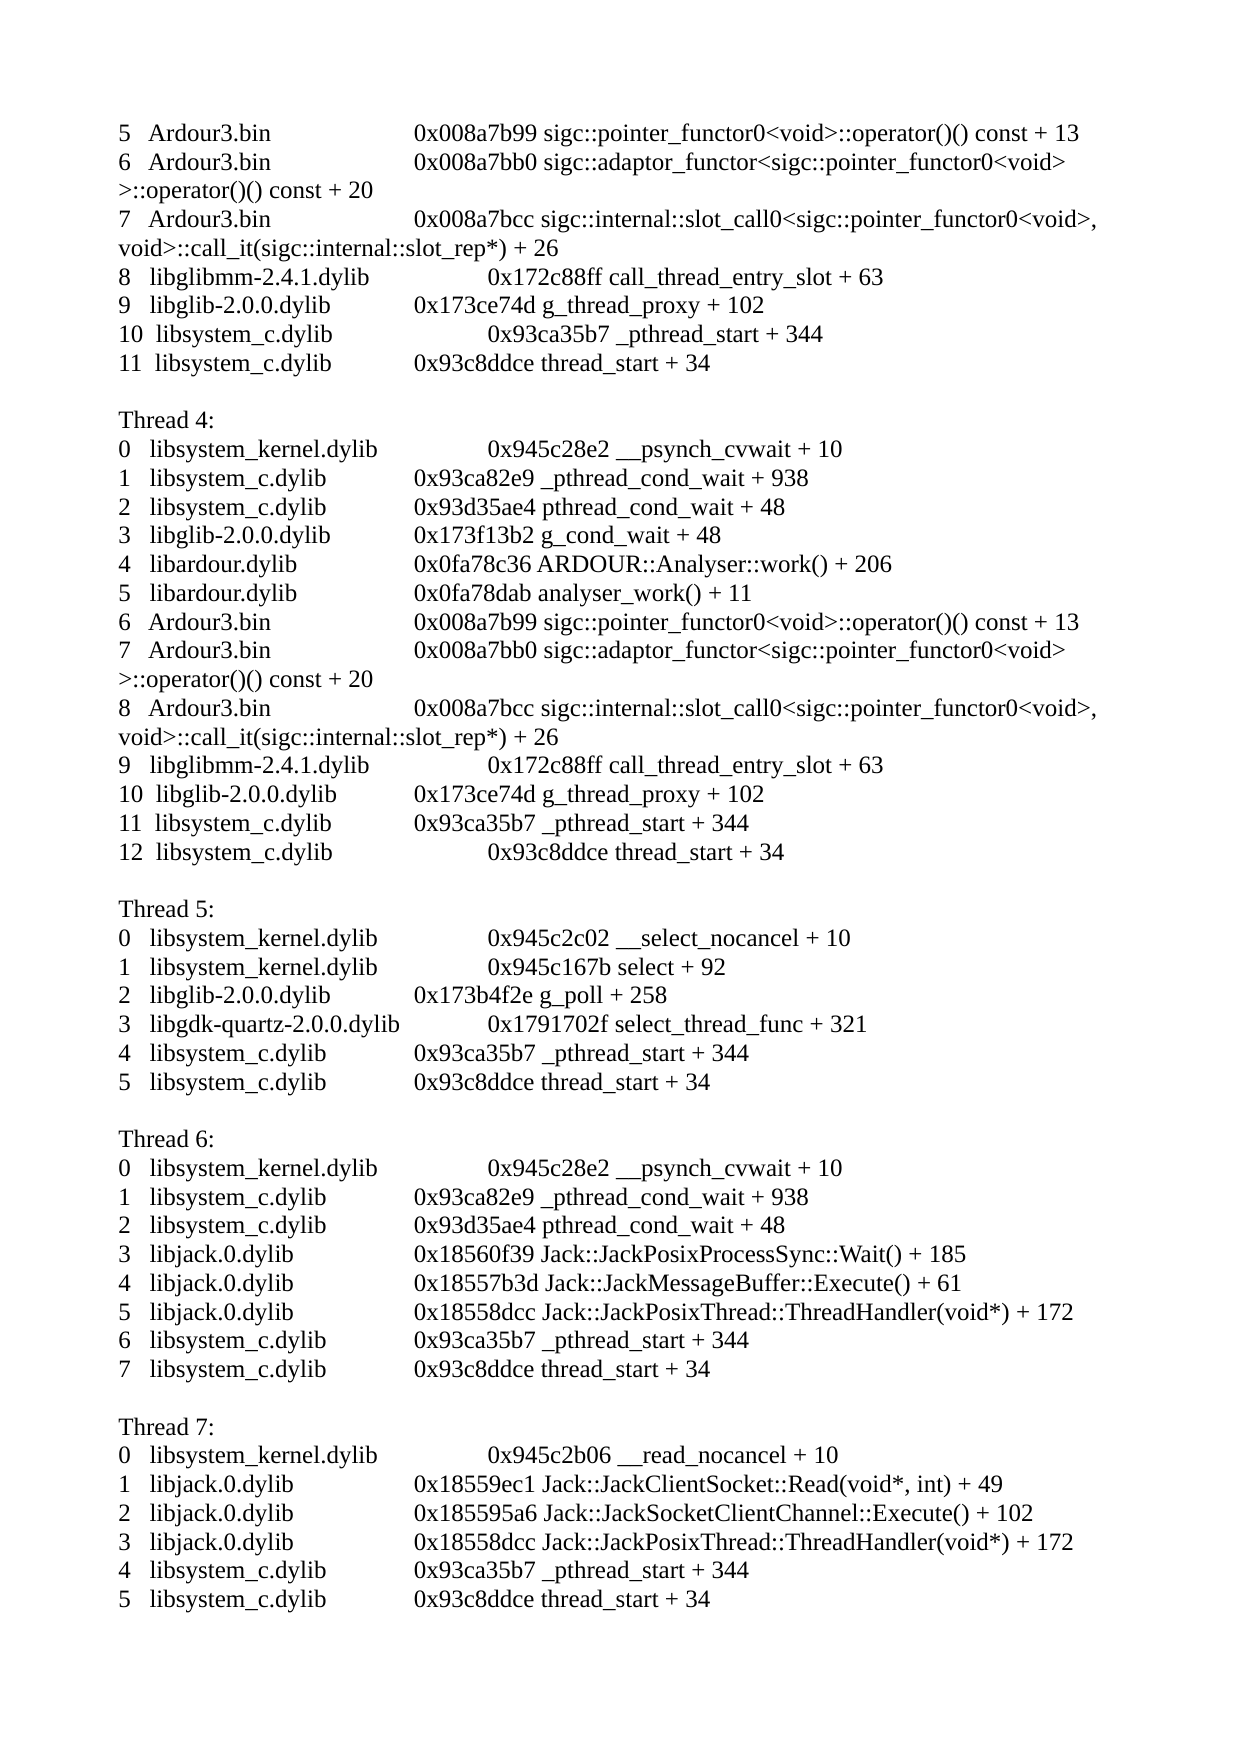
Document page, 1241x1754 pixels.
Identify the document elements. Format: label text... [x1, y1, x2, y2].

text 0 libsystem_kernel.dylib 0x945c2c02 __select_nocancel + 10 [118, 923, 1122, 952]
text 3 libgdk-quartz-2.0.0.dylib 0x1791702f select_thread_func + 321 [118, 1009, 1122, 1038]
text 12 libsystem_c.dylib 0x93c8ddce thread_start + 34 [118, 837, 1122, 866]
text Thread 7: [118, 1412, 1122, 1441]
text 3 libglib-2.0.0.dylib 0x173f13b2 g_cond_wait + 48 [118, 521, 1122, 549]
text 4 libardour.dylib 0x0fa78c36 ARDOUR::Analyser::work() + 206 [118, 549, 1122, 578]
text 5 libsystem_c.dylib 0x93c8ddce thread_start + 34 [118, 1067, 1122, 1096]
text 1 libsystem_c.dylib 0x93ca82e9 _pthread_cond_wait + 938 [118, 463, 1122, 492]
text 2 libsystem_c.dylib 0x93d35ae4 pthread_cond_wait + 48 [118, 492, 1122, 521]
text 0 libsystem_kernel.dylib 0x945c28e2 __psynch_cvwait + 10 [118, 1153, 1122, 1182]
text 5 libardour.dylib 0x0fa78dab analyser_work() + 11 [118, 578, 1122, 607]
text 7 Ardour3.bin 0x008a7bcc sigc::internal::slot_call0<sigc::pointer_functor0<void>, void>::call_it(sigc::internal::slot_rep*) + 26 [118, 204, 1122, 262]
text 6 libsystem_c.dylib 0x93ca35b7 _pthread_start + 344 [118, 1326, 1122, 1354]
text 3 libjack.0.dylib 0x18560f39 Jack::JackPosixProcessSync::Wait() + 185 [118, 1239, 1122, 1268]
text 8 libglibmm-2.4.1.dylib 0x172c88ff call_thread_entry_slot + 63 [118, 262, 1122, 291]
text 9 libglibmm-2.4.1.dylib 0x172c88ff call_thread_entry_slot + 63 [118, 751, 1122, 779]
text 10 libsystem_c.dylib 0x93ca35b7 _pthread_start + 344 [118, 319, 1122, 348]
text 9 libglib-2.0.0.dylib 0x173ce74d g_thread_proxy + 102 [118, 291, 1122, 319]
text 6 Ardour3.bin 0x008a7b99 sigc::pointer_functor0<void>::operator()() const + 13 [118, 607, 1122, 636]
text 2 libglib-2.0.0.dylib 0x173b4f2e g_poll + 258 [118, 981, 1122, 1009]
text 5 libsystem_c.dylib 0x93c8ddce thread_start + 34 [118, 1584, 1122, 1613]
text 11 libsystem_c.dylib 0x93c8ddce thread_start + 34 [118, 348, 1122, 377]
text 0 libsystem_kernel.dylib 0x945c28e2 __psynch_cvwait + 10 [118, 434, 1122, 463]
text 5 libjack.0.dylib 0x18558dcc Jack::JackPosixThread::ThreadHandler(void*) + 172 [118, 1297, 1122, 1326]
text 0 libsystem_kernel.dylib 0x945c2b06 __read_nocancel + 10 [118, 1441, 1122, 1469]
text 7 libsystem_c.dylib 0x93c8ddce thread_start + 34 [118, 1354, 1122, 1383]
text Thread 5: [118, 894, 1122, 923]
text Thread 6: [118, 1124, 1122, 1153]
text 6 Ardour3.bin 0x008a7bb0 sigc::adaptor_functor<sigc::pointer_functor0<void> >::operator()() const + 20 [118, 147, 1122, 204]
text 4 libsystem_c.dylib 0x93ca35b7 _pthread_start + 344 [118, 1038, 1122, 1067]
text 7 Ardour3.bin 0x008a7bb0 sigc::adaptor_functor<sigc::pointer_functor0<void> >::operator()() const + 20 [118, 636, 1122, 693]
text 8 Ardour3.bin 0x008a7bcc sigc::internal::slot_call0<sigc::pointer_functor0<void>, void>::call_it(sigc::internal::slot_rep*) + 26 [118, 693, 1122, 751]
text 1 libjack.0.dylib 0x18559ec1 Jack::JackClientSocket::Read(void*, int) + 49 [118, 1469, 1122, 1498]
text 1 libsystem_kernel.dylib 0x945c167b select + 92 [118, 952, 1122, 981]
text 1 libsystem_c.dylib 0x93ca82e9 _pthread_cond_wait + 938 [118, 1182, 1122, 1211]
text 4 libjack.0.dylib 0x18557b3d Jack::JackMessageBuffer::Execute() + 61 [118, 1268, 1122, 1297]
text 10 libglib-2.0.0.dylib 0x173ce74d g_thread_proxy + 102 [118, 779, 1122, 808]
text 3 libjack.0.dylib 0x18558dcc Jack::JackPosixThread::ThreadHandler(void*) + 172 [118, 1527, 1122, 1556]
text 4 libsystem_c.dylib 0x93ca35b7 _pthread_start + 344 [118, 1556, 1122, 1584]
text 2 libjack.0.dylib 0x185595a6 Jack::JackSocketClientChannel::Execute() + 102 [118, 1498, 1122, 1527]
text 5 Ardour3.bin 0x008a7b99 sigc::pointer_functor0<void>::operator()() const + 13 [118, 118, 1122, 147]
text Thread 4: [118, 406, 1122, 434]
text 11 libsystem_c.dylib 0x93ca35b7 _pthread_start + 344 [118, 808, 1122, 837]
text 2 libsystem_c.dylib 0x93d35ae4 pthread_cond_wait + 48 [118, 1211, 1122, 1239]
